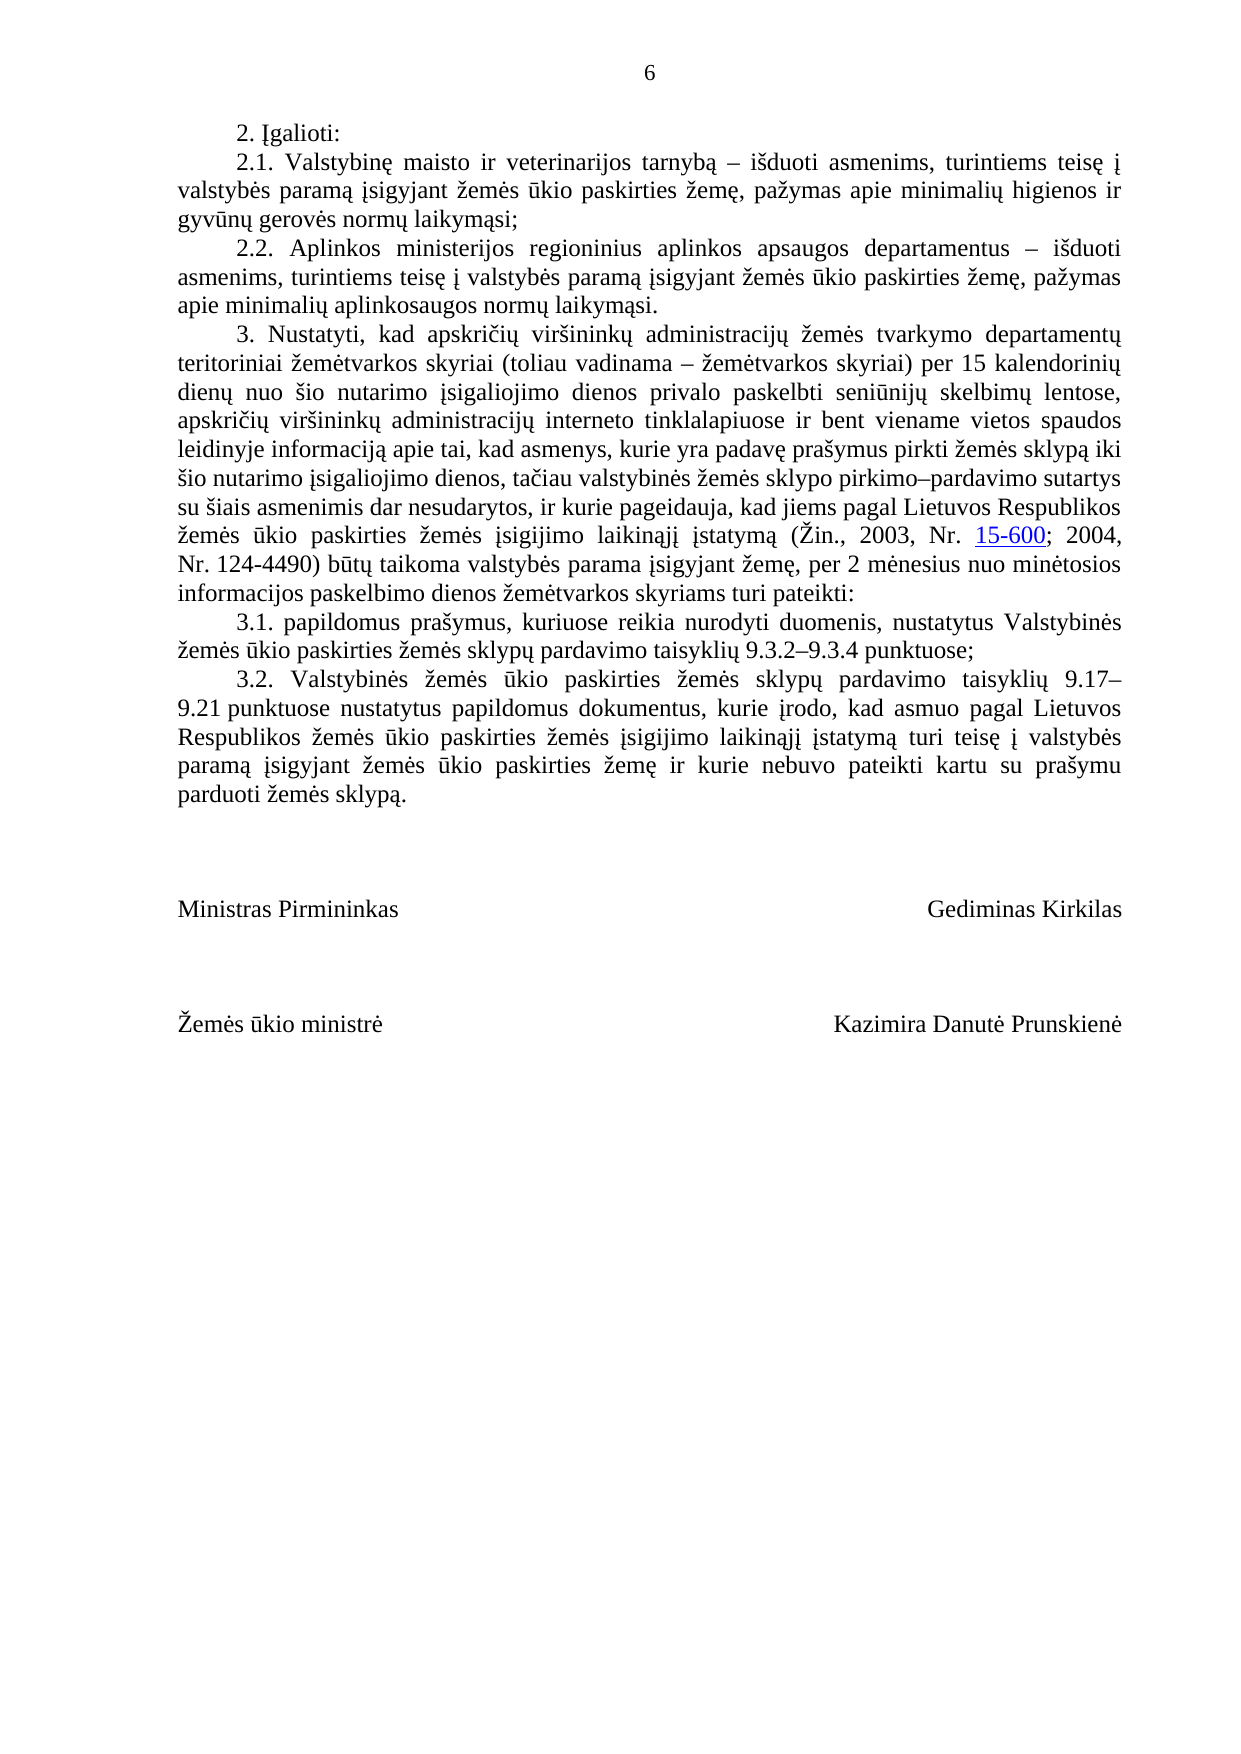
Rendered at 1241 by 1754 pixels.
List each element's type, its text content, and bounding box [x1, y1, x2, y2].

text 3.2. Valstybinės žemės ūkio paskirties žemės sklypų pardavimo taisyklių 9.17–9.21 punktuose nustatytus papildomus dokumentus, kurie įrodo, kad asmuo pagal Lietuvos Respublikos žemės ūkio paskirties žemės įsigijimo laikinąjį įstatymą turi teisę į valstybės paramą įsigyjant žemės ūkio paskirties žemę ir kurie nebuvo pateikti kartu su prašymu parduoti žemės sklypą. [177, 664, 1122, 808]
text 2.2. Aplinkos ministerijos regioninius aplinkos apsaugos departamentus – išduoti asmenims, turintiems teisę į valstybės paramą įsigyjant žemės ūkio paskirties žemę, pažymas apie minimalių aplinkosaugos normų laikymąsi. [177, 233, 1122, 319]
text 3.1. papildomus prašymus, kuriuose reikia nurodyti duomenis, nustatytus Valstybinės žemės ūkio paskirties žemės sklypų pardavimo taisyklių 9.3.2–9.3.4 punktuose; [177, 607, 1122, 664]
text Žemės ūkio ministrė Kazimira Danutė Prunskienė [177, 1009, 1122, 1038]
text 2. Įgalioti: [177, 118, 1122, 147]
text 2.1. Valstybinę maisto ir veterinarijos tarnybą – išduoti asmenims, turintiems teisę į valstybės paramą įsigyjant žemės ūkio paskirties žemę, pažymas apie minimalių higienos ir gyvūnų gerovės normų laikymąsi; [177, 147, 1122, 233]
text 3. Nustatyti, kad apskričių viršininkų administracijų žemės tvarkymo departamentų teritoriniai žemėtvarkos skyriai (toliau vadinama – žemėtvarkos skyriai) per 15 kalendorinių dienų nuo šio nutarimo įsigaliojimo dienos privalo paskelbti seniūnijų skelbimų lentose, apskričių viršininkų administracijų interneto tinklalapiuose ir bent viename vietos spaudos leidinyje informaciją apie tai, kad asmenys, kurie yra padavę prašymus pirkti žemės sklypą iki šio nutarimo įsigaliojimo dienos, tačiau valstybinės žemės sklypo pirkimo–pardavimo sutartys su šiais asmenimis dar nesudarytos, ir kurie pageidauja, kad jiems pagal Lietuvos Respublikos žemės ūkio paskirties žemės įsigijimo laikinąjį įstatymą (Žin., 2003, Nr. 15-600; 2004, Nr. 124-4490) būtų taikoma valstybės parama įsigyjant žemę, per 2 mėnesius nuo minėtosios informacijos paskelbimo dienos žemėtvarkos skyriams turi pateikti: [177, 319, 1122, 607]
text Ministras Pirmininkas Gediminas Kirkilas [177, 894, 1122, 923]
